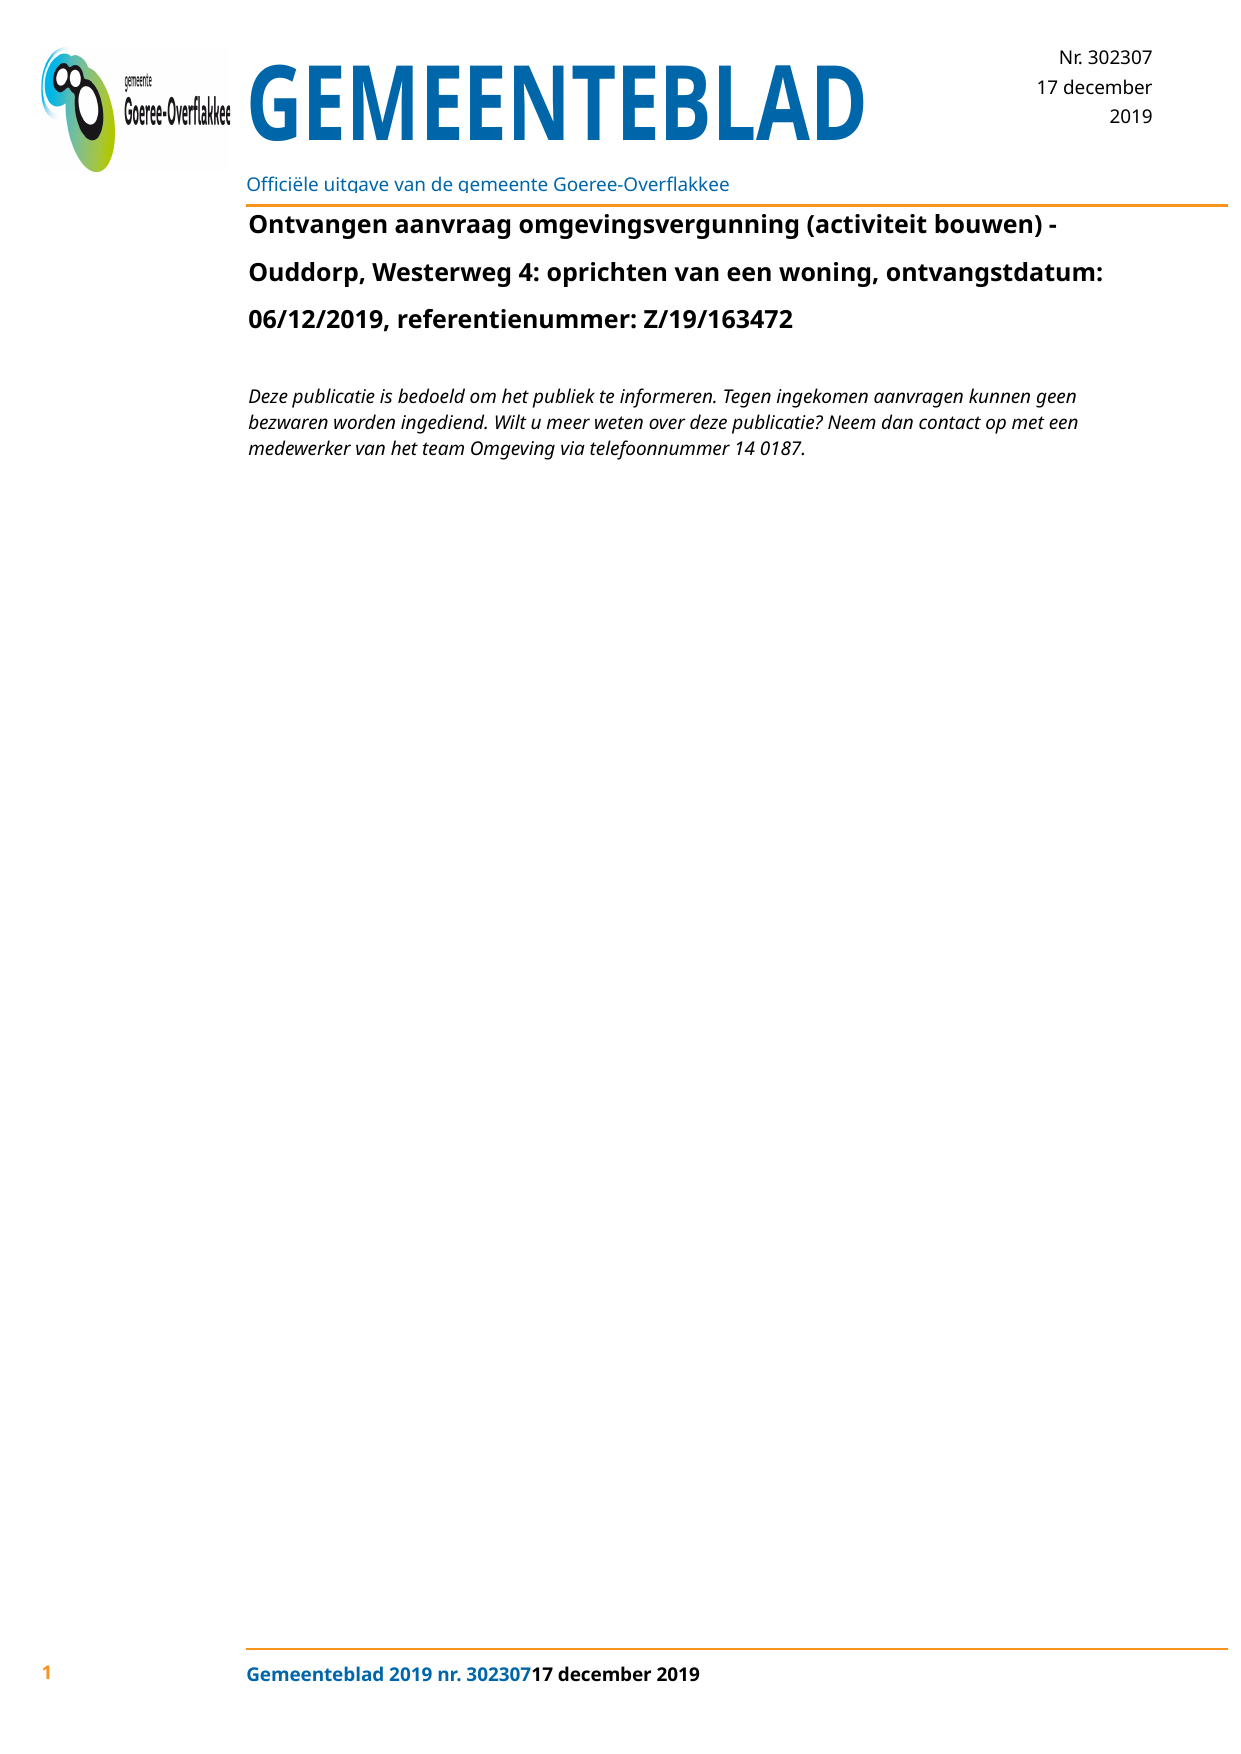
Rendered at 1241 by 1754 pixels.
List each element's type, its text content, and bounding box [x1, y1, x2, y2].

text Deze publicatie is bedoeld om het publiek te informeren. Tegen ingekomen aanvragen kunnen geen bezwaren worden ingediend. Wilt u meer weten over deze publicatie? Neem dan contact op met een medewerker van het team Omgeving via telefoonnummer 14 0187. [248, 384, 1152, 461]
picture [41, 47, 231, 172]
text Ontvangen aanvraag omgevingsvergunning (activiteit bouwen) - Ouddorp, Westerweg 4: oprichten van een woning, ontvangstdatum: 06/12/2019, referentienummer: Z/19/163472 [248, 207, 1152, 336]
